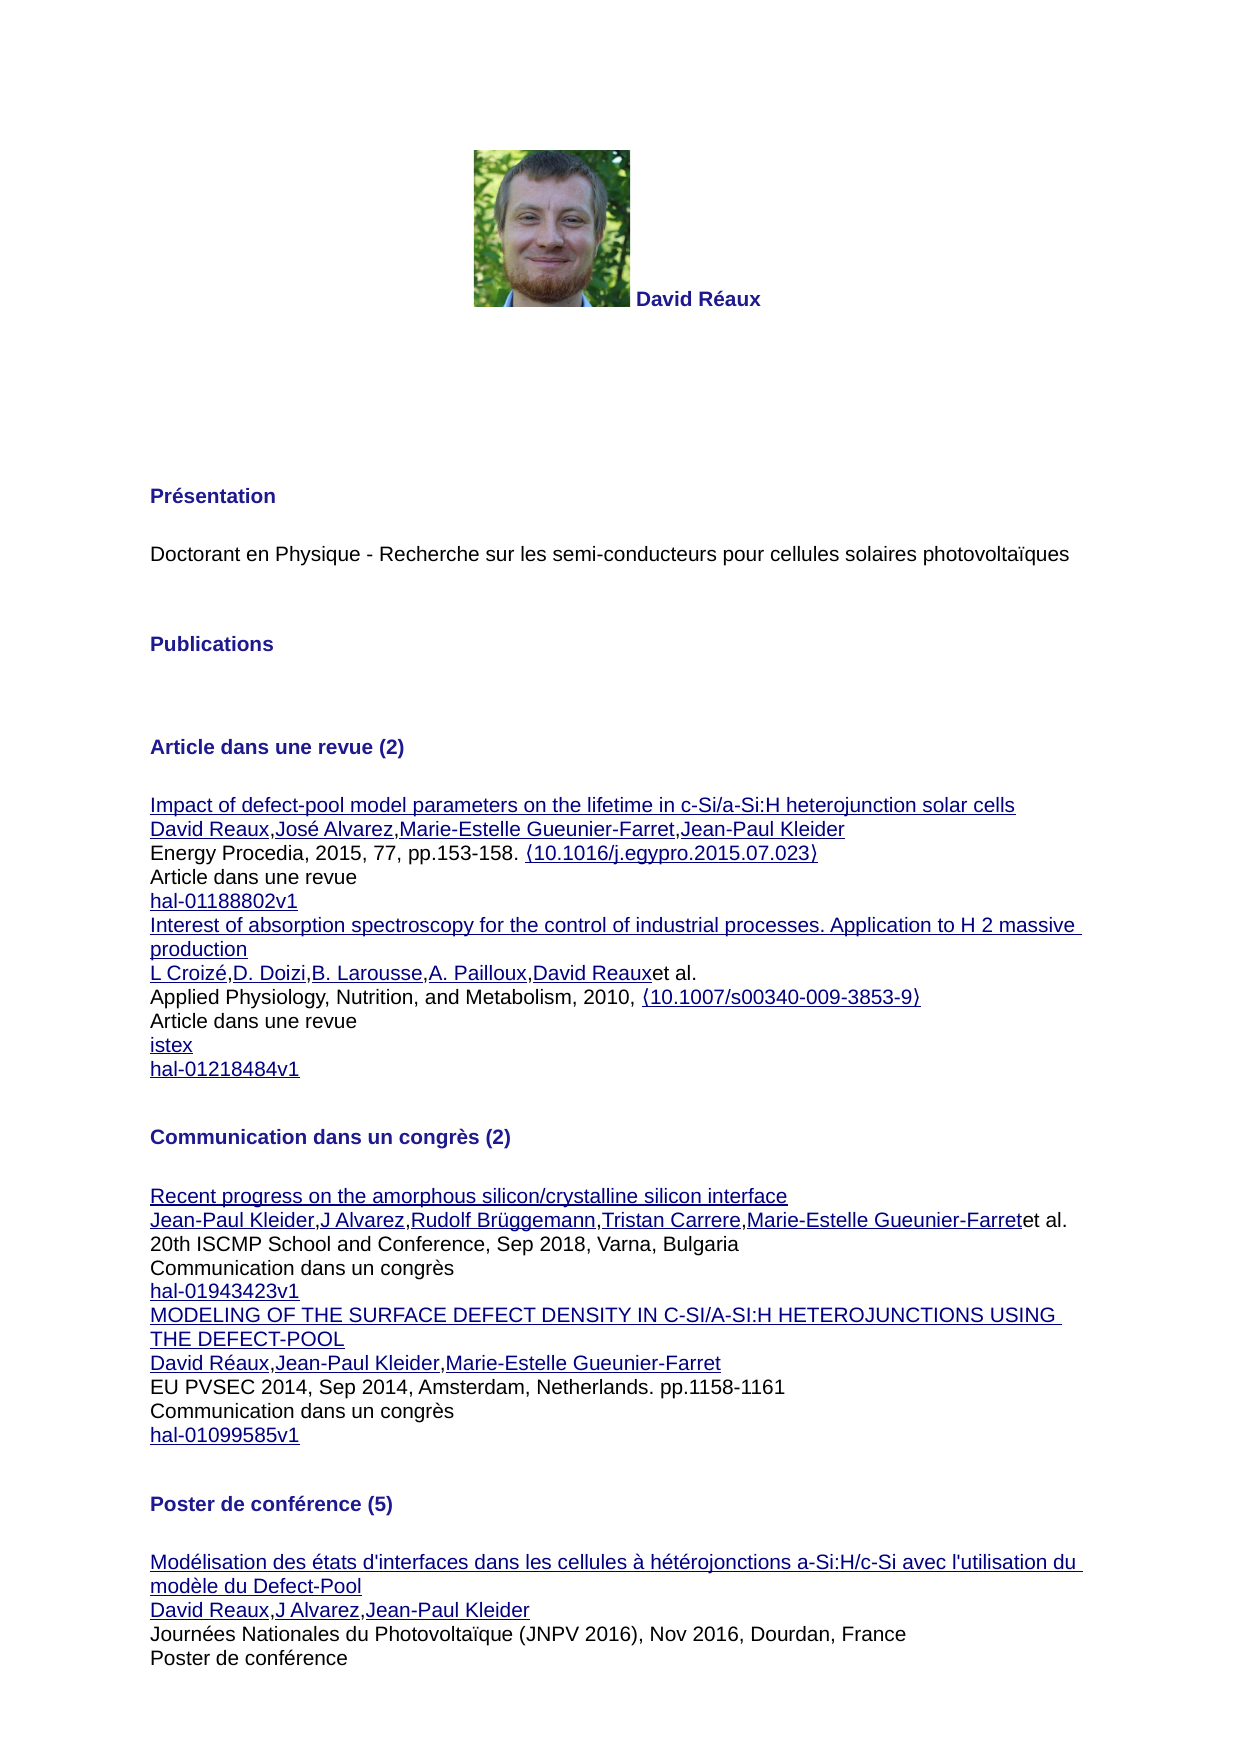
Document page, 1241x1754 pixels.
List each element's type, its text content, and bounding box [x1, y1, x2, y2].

subtitle David Réaux [150, 150, 1090, 311]
table_cell MODELING OF THE SURFACE DEFECT DENSITY IN C-SI/A-SI:H HETEROJUNCTIONS USING THE DEFECT-POOL David Réaux,Jean-Paul Kleider,Marie-Estelle Gueunier-Farret EU PVSEC 2014, Sep 2014, Amsterdam, Netherlands. pp.1158-1161 Communication dans un congrès hal-01099585v1 [150, 1303, 1090, 1447]
subtitle Article dans une revue (2) [150, 734, 1090, 758]
table_header Modélisation des états d'interfaces dans les cellules à hétérojonctions a-Si:H/c-Si avec l'utilisation du modèle du Defect-Pool David Reaux,J Alvarez,Jean-Paul Kleider Journées Nationales du Photovoltaïque (JNPV 2016), Nov 2016, Dourdan, France Poster de conférence [150, 1550, 1090, 1670]
subtitle Poster de conférence (5) [150, 1492, 1090, 1516]
table_header Impact of defect-pool model parameters on the lifetime in c-Si/a-Si:H heterojunction solar cells David Reaux,José Alvarez,Marie-Estelle Gueunier-Farret,Jean-Paul Kleider Energy Procedia, 2015, 77, pp.153-158. ⟨10.1016/j.egypro.2015.07.023⟩ Article dans une revue hal-01188802v1 [150, 793, 1090, 913]
table_cell Interest of absorption spectroscopy for the control of industrial processes. Application to H 2 massive production L Croizé,D. Doizi,B. Larousse,A. Pailloux,David Reauxet al. Applied Physiology, Nutrition, and Metabolism, 2010, ⟨10.1007/s00340-009-3853-9⟩ Article dans une revue istex hal-01218484v1 [150, 913, 1090, 1080]
subtitle Communication dans un congrès (2) [150, 1125, 1090, 1149]
table_header Recent progress on the amorphous silicon/crystalline silicon interface Jean-Paul Kleider,J Alvarez,Rudolf Brüggemann,Tristan Carrere,Marie-Estelle Gueunier-Farretet al. 20th ISCMP School and Conference, Sep 2018, Varna, Bulgaria Communication dans un congrès hal-01943423v1 [150, 1184, 1090, 1303]
subtitle Présentation [150, 483, 1090, 507]
subtitle Doctorant en Physique - Recherche sur les semi-conducteurs pour cellules solaires photovoltaïques [150, 542, 1090, 566]
picture [473, 150, 630, 307]
subtitle Publications [150, 631, 1090, 655]
